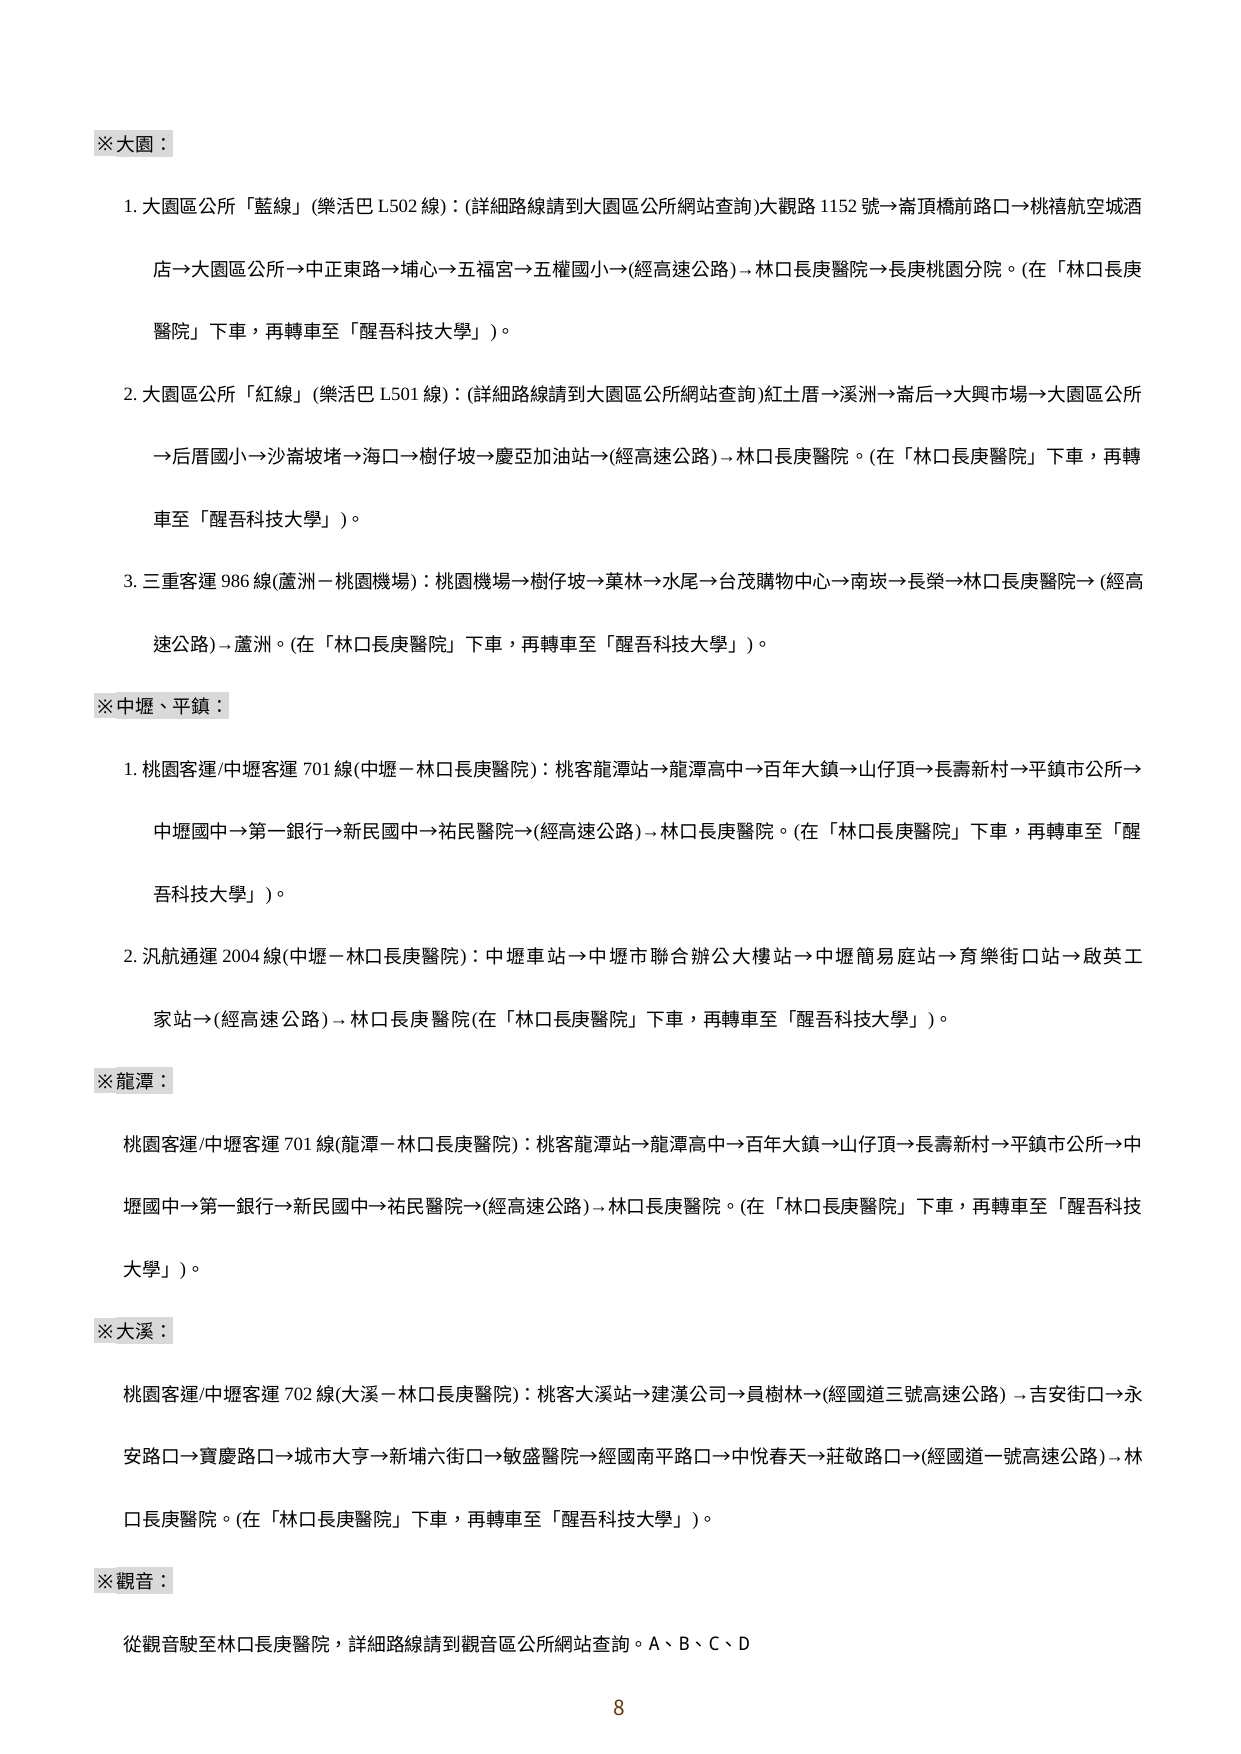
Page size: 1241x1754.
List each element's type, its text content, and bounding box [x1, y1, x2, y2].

text ※大園： [94, 102, 1144, 164]
text ※觀音： [94, 1539, 1144, 1602]
text 從觀音駛至林口長庚醫院，詳細路線請到觀音區公所網站查詢。A、B、C、D [123, 1602, 1144, 1664]
text ※龍潭： [94, 1039, 1144, 1102]
text 桃園客運/中壢客運701線(龍潭－林口長庚醫院)：桃客龍潭站→龍潭高中→百年大鎮→山仔頂→長壽新村→平鎮市公所→中壢國中→第一銀行→新民國中→祐民醫院→(經高速公路)→林口長庚醫院。(在「林口長庚醫院」下車，再轉車至「醒吾科技大學」)。 [123, 1102, 1144, 1289]
text 2. 大園區公所「紅線」(樂活巴L501線)：(詳細路線請到大園區公所網站查詢)紅土厝→溪洲→崙后→大興市場→大園區公所→后厝國小→沙崙坡堵→海口→樹仔坡→慶亞加油站→(經高速公路)→林口長庚醫院。(在「林口長庚醫院」下車，再轉車至「醒吾科技大學」)。 [123, 352, 1144, 539]
text 2. 汎航通運2004線(中壢－林口長庚醫院)：中壢車站→中壢市聯合辦公大樓站→中壢簡易庭站→育樂街口站→啟英工家站→(經高速公路)→林口長庚醫院(在「林口長庚醫院」下車，再轉車至「醒吾科技大學」)。 [123, 914, 1144, 1039]
text 1. 桃園客運/中壢客運701線(中壢－林口長庚醫院)：桃客龍潭站→龍潭高中→百年大鎮→山仔頂→長壽新村→平鎮市公所→中壢國中→第一銀行→新民國中→祐民醫院→(經高速公路)→林口長庚醫院。(在「林口長庚醫院」下車，再轉車至「醒吾科技大學」)。 [123, 727, 1144, 914]
text ※大溪： [94, 1289, 1144, 1352]
text ※中壢、平鎮： [94, 664, 1144, 727]
text 3. 三重客運986線(蘆洲－桃園機場)：桃園機場→樹仔坡→菓林→水尾→台茂購物中心→南崁→長榮→林口長庚醫院→ (經高速公路)→蘆洲。(在「林口長庚醫院」下車，再轉車至「醒吾科技大學」)。 [123, 539, 1144, 664]
text 桃園客運/中壢客運702線(大溪－林口長庚醫院)：桃客大溪站→建漢公司→員樹林→(經國道三號高速公路) →吉安街口→永安路口→寶慶路口→城市大亨→新埔六街口→敏盛醫院→經國南平路口→中悅春天→莊敬路口→(經國道一號高速公路)→林口長庚醫院。(在「林口長庚醫院」下車，再轉車至「醒吾科技大學」)。 [123, 1352, 1144, 1539]
text 1. 大園區公所「藍線」(樂活巴L502線)：(詳細路線請到大園區公所網站查詢)大觀路1152號→崙頂橋前路口→桃禧航空城酒店→大園區公所→中正東路→埔心→五福宮→五權國小→(經高速公路)→林口長庚醫院→長庚桃園分院。(在「林口長庚醫院」下車，再轉車至「醒吾科技大學」)。 [123, 164, 1144, 352]
